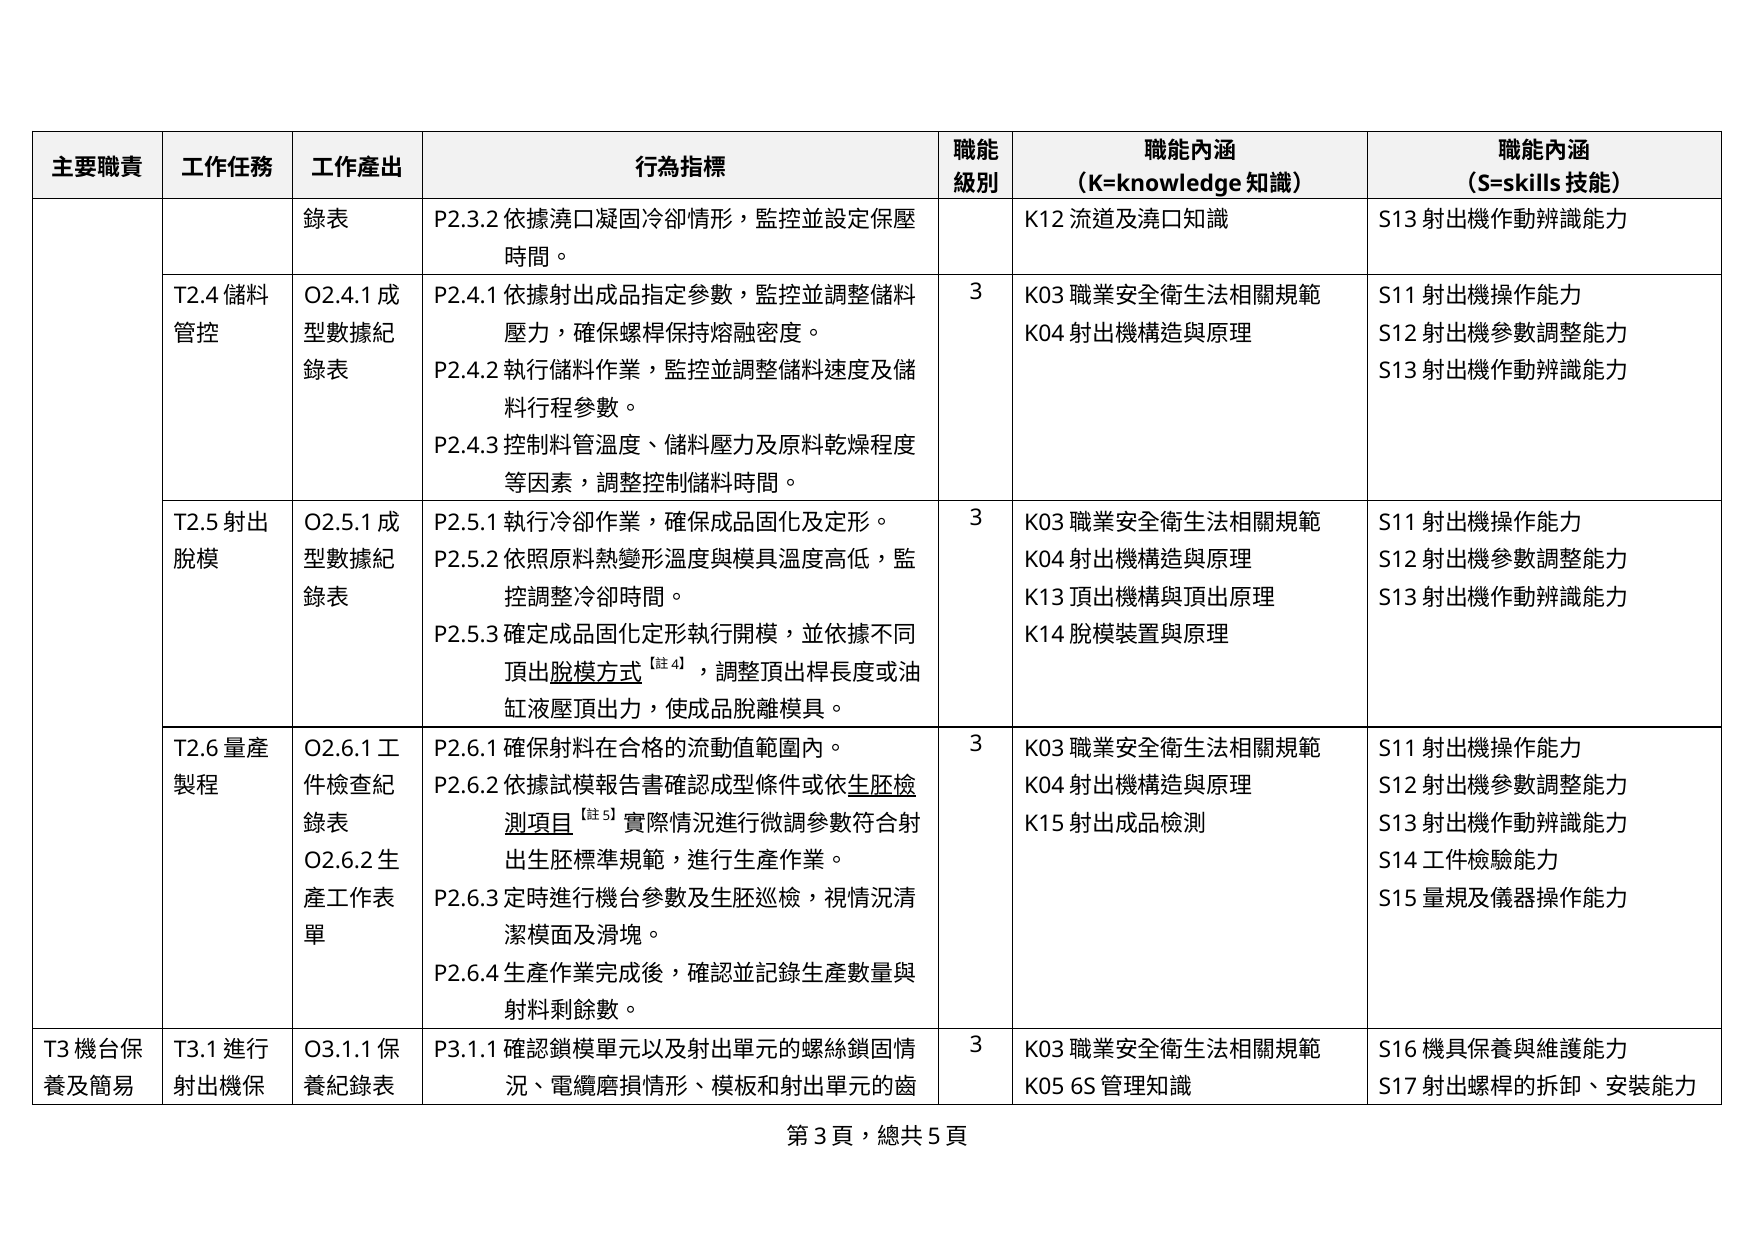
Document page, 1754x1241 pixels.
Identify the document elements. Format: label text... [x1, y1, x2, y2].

table_cell K12流道及澆口知識 [1013, 199, 1367, 274]
table_cell [163, 199, 292, 274]
table_cell S13射出機作動辨識能力 [1368, 199, 1721, 274]
table_cell K03職業安全衛生法相關規範 K05 6S管理知識 [1013, 1029, 1367, 1103]
table_header 職能 級別 [939, 132, 1012, 198]
table_cell S11射出機操作能力 S12射出機參數調整能力 S13射出機作動辨識能力 [1368, 501, 1721, 726]
table_cell S11射出機操作能力 S12射出機參數調整能力 S13射出機作動辨識能力 [1368, 275, 1721, 500]
table_cell S16機具保養與維護能力 S17射出螺桿的拆卸、安裝能力 [1368, 1029, 1721, 1103]
table_header 工作任務 [163, 132, 292, 198]
table_cell 錄表 [293, 199, 422, 274]
table_cell 3 [939, 275, 1012, 500]
table_cell P2.4.1依據射出成品指定參數，監控並調整儲料壓力，確保螺桿保持熔融密度。 P2.4.2執行儲料作業，監控並調整儲料速度及儲料行程參數。 P2.4.3控制料管溫度、儲料壓力及原料乾燥程度等因素，調整控制儲料時間。 [423, 275, 938, 500]
table_cell T2.4儲料管控 [163, 275, 292, 500]
table_cell O2.6.1工件檢查紀錄表 O2.6.2生產工作表單 [293, 728, 422, 1027]
table_cell [939, 199, 1012, 274]
table_cell [33, 199, 162, 1027]
table_header 行為指標 [423, 132, 938, 198]
table_cell K03職業安全衛生法相關規範 K04射出機構造與原理 [1013, 275, 1367, 500]
table_cell 3 [939, 728, 1012, 1027]
table_cell T3機台保養及簡易 [33, 1029, 162, 1103]
table_cell O2.4.1成型數據紀錄表 [293, 275, 422, 500]
table_cell O2.5.1成型數據紀錄表 [293, 501, 422, 726]
table_cell P2.3.2依據澆口凝固冷卻情形，監控並設定保壓時間。 [423, 199, 938, 274]
table_cell T3.1進行射出機保 [163, 1029, 292, 1103]
table_cell O3.1.1保養紀錄表 [293, 1029, 422, 1103]
table_cell P3.1.1確認鎖模單元以及射出單元的螺絲鎖固情況、電纜磨損情形、模板和射出單元的齒 [423, 1029, 938, 1103]
table_cell S11射出機操作能力 S12射出機參數調整能力 S13射出機作動辨識能力 S14工件檢驗能力 S15量規及儀器操作能力 [1368, 728, 1721, 1027]
table_cell P2.6.1確保射料在合格的流動值範圍內。 P2.6.2依據試模報告書確認成型條件或依生胚檢測項目【註5】實際情況進行微調參數符合射出生胚標準規範，進行生產作業。 P2.6.3定時進行機台參數及生胚巡檢，視情況清潔模面及滑塊。 P2.6.4生產作業完成後，確認並記錄生產數量與射料剩餘數。 [423, 728, 938, 1027]
table_header 職能內涵 （K=knowledge知識） [1013, 132, 1367, 198]
table_header 主要職責 [33, 132, 162, 198]
table_cell T2.5射出脫模 [163, 501, 292, 726]
table_header 工作產出 [293, 132, 422, 198]
table_cell T2.6量產製程 [163, 728, 292, 1027]
table_cell 3 [939, 1029, 1012, 1103]
table_cell K03職業安全衛生法相關規範 K04射出機構造與原理 K13頂出機構與頂出原理 K14脫模裝置與原理 [1013, 501, 1367, 726]
table_cell K03職業安全衛生法相關規範 K04射出機構造與原理 K15射出成品檢測 [1013, 728, 1367, 1027]
table_header 職能內涵 （S=skills技能） [1368, 132, 1721, 198]
table_cell 3 [939, 501, 1012, 726]
table_cell P2.5.1執行冷卻作業，確保成品固化及定形。 P2.5.2依照原料熱變形溫度與模具溫度高低，監控調整冷卻時間。 P2.5.3確定成品固化定形執行開模，並依據不同頂出脫模方式【註4】，調整頂出桿長度或油缸液壓頂出力，使成品脫離模具。 [423, 501, 938, 726]
